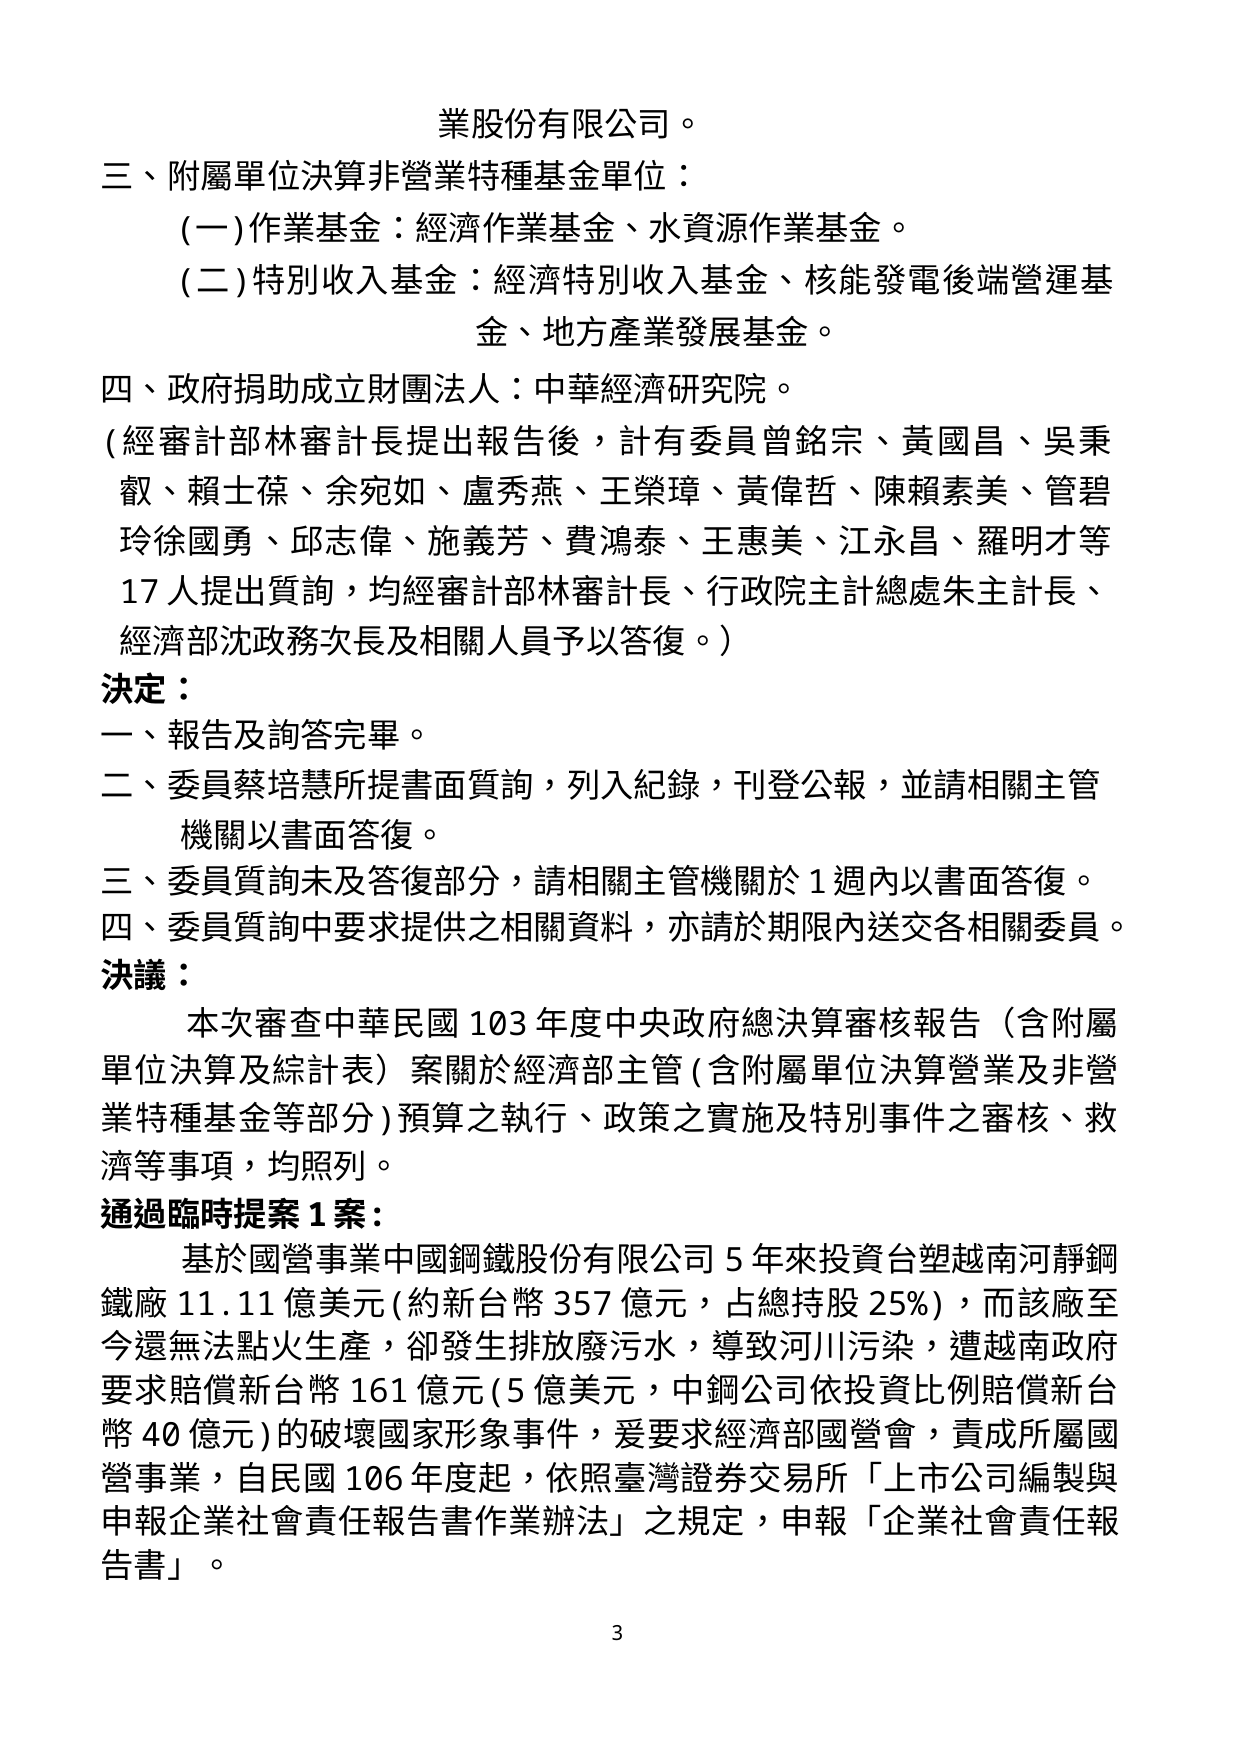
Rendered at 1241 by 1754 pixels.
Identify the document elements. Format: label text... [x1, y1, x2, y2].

text 基於國營事業中國鋼鐵股份有限公司5年來投資台塑越南河靜鋼鐵廠11.11億美元(約新台幣357億元，占總持股25%)，而該廠至今還無法點火生產，卻發生排放廢污水，導致河川污染，遭越南政府要求賠償新台幣161億元(5億美元，中鋼公司依投資比例賠償新台幣40億元)的破壞國家形象事件，爰要求經濟部國營會，責成所屬國營事業，自民國106年度起，依照臺灣證券交易所「上市公司編製與申報企業社會責任報告書作業辦法」之規定，申報「企業社會責任報告書」。 [100, 1236, 1119, 1586]
text 一、報告及詢答完畢。 [100, 711, 1134, 757]
text 二、委員蔡培慧所提書面質詢，列入紀錄，刊登公報，並請相關主管 [100, 757, 1119, 807]
text (經審計部林審計長提出報告後，計有委員曾銘宗、黃國昌、吳秉叡、賴士葆、余宛如、盧秀燕、王榮璋、黃偉哲、陳賴素美、管碧玲徐國勇、邱志偉、施義芳、費鴻泰、王惠美、江永昌、羅明才等17人提出質詢，均經審計部林審計長、行政院主計總處朱主計長、經濟部沈政務次長及相關人員予以答復。） [100, 413, 1113, 663]
text 機關以書面答復。 [100, 807, 1119, 857]
text 決議： [100, 949, 1106, 997]
text (一)作業基金：經濟作業基金、水資源作業基金。 [175, 199, 1134, 251]
text 四、政府捐助成立財團法人：中華經濟研究院。 [100, 355, 1113, 413]
text 通過臨時提案1案: [100, 1188, 1119, 1236]
text 決定： [100, 663, 1134, 711]
text 業股份有限公司。 [167, 94, 1113, 147]
text 三、附屬單位決算非營業特種基金單位： [100, 147, 1134, 199]
text (二)特別收入基金：經濟特別收入基金、核能發電後端營運基金、地方產業發展基金。 [175, 251, 1113, 355]
text 三、委員質詢未及答復部分，請相關主管機關於1週內以書面答復。 [100, 857, 1113, 903]
text 四、委員質詢中要求提供之相關資料，亦請於期限內送交各相關委員。 [100, 903, 1193, 949]
text 本次審查中華民國103年度中央政府總決算審核報告（含附屬單位決算及綜計表）案關於經濟部主管(含附屬單位決算營業及非營業特種基金等部分)預算之執行、政策之實施及特別事件之審核、救濟等事項，均照列。 [100, 997, 1119, 1188]
